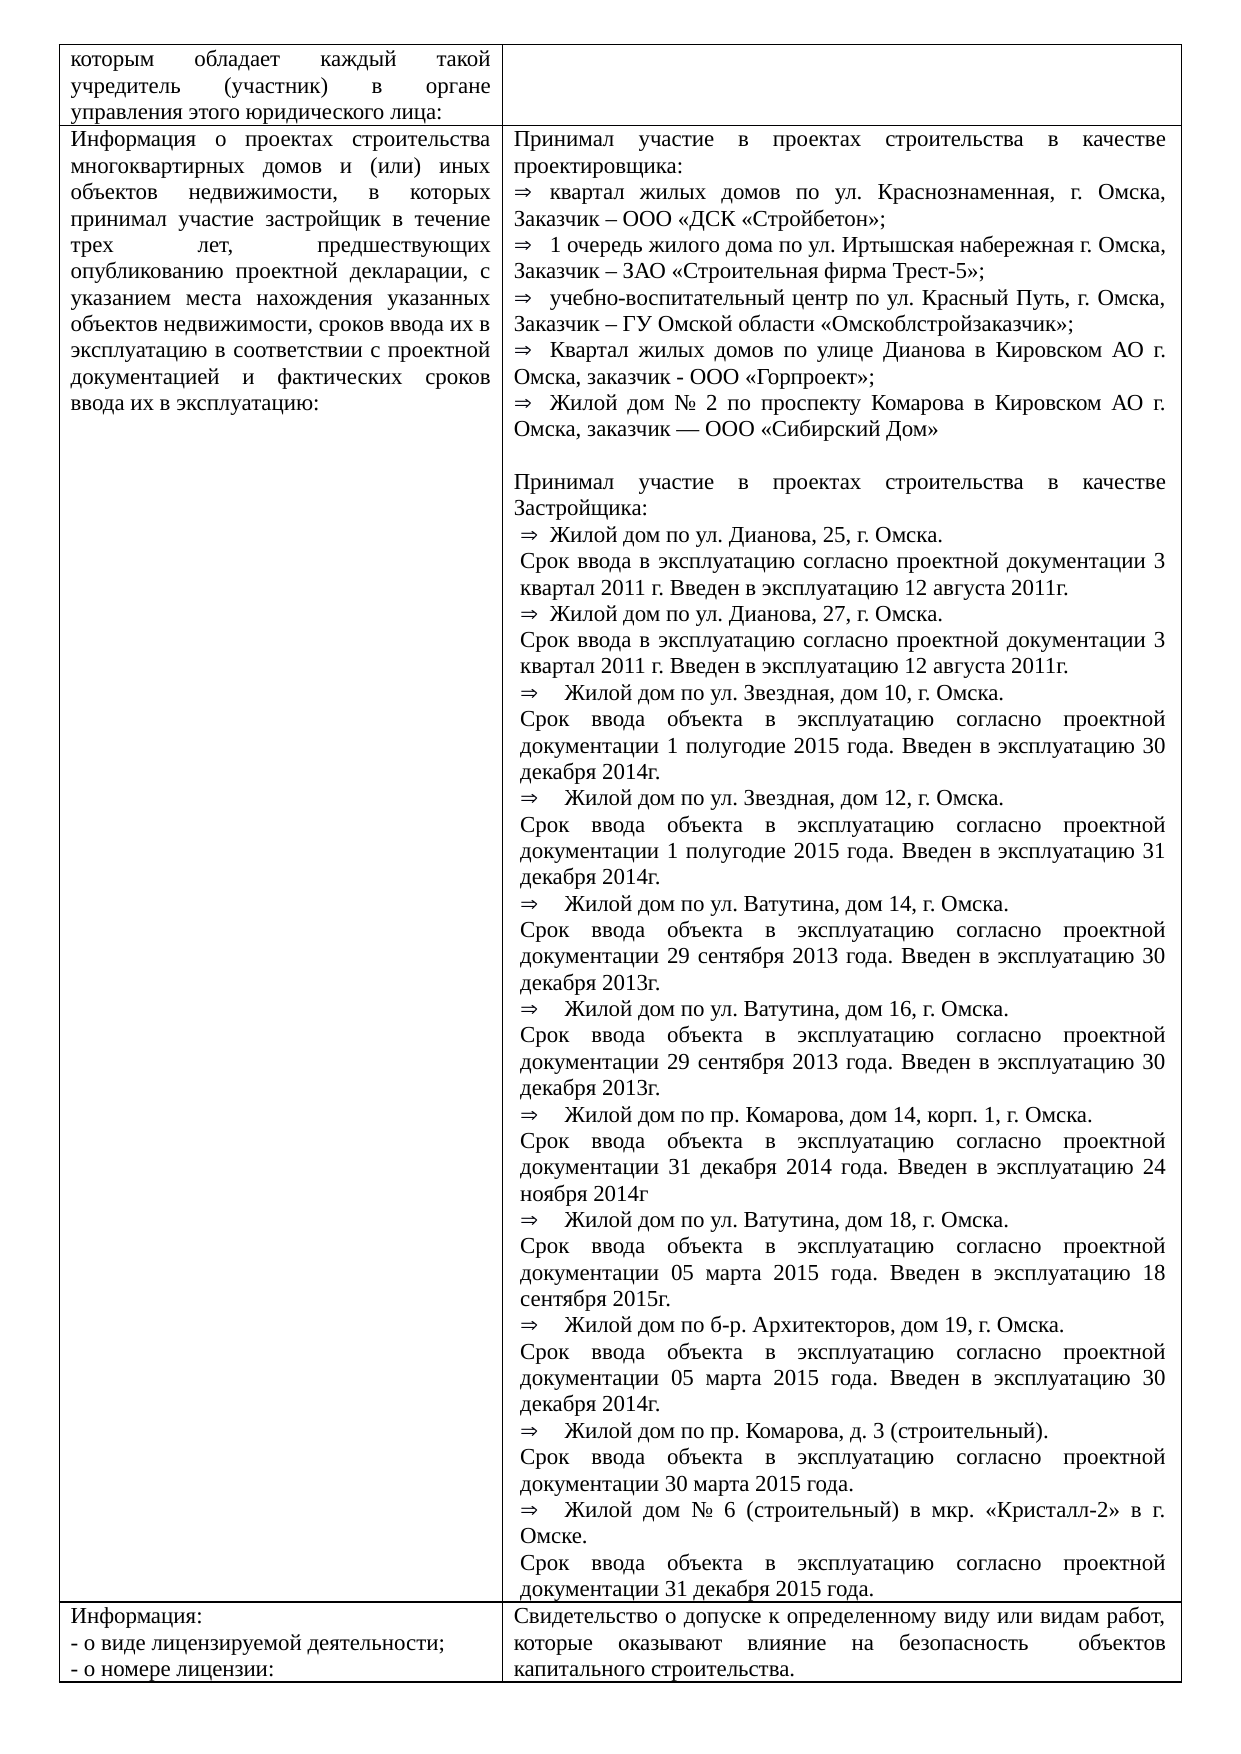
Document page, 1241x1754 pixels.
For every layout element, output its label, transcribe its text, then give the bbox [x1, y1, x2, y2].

table_cell Свидетельство о допуске к определенному виду или видам работ, которые оказывают влияние на безопасность объектов капитального строительства. [503, 1603, 1181, 1681]
table_cell которым обладает каждый такой учредитель (участник) в органе управления этого юридического лица: [60, 45, 502, 124]
table_cell Информация о проектах строительства многоквартирных домов и (или) иных объектов недвижимости, в которых принимал участие застройщик в течение трех лет, предшествующих опубликованию проектной декларации, с указанием места нахождения указанных объектов недвижимости, сроков ввода их в эксплуатацию в соответствии с проектной документацией и фактических сроков ввода их в эксплуатацию: [60, 126, 502, 1601]
table_cell Принимал участие в проектах строительства в качестве проектировщика: квартал жилых домов по ул. Краснознаменная, г. Омска, Заказчик – ООО «ДСК «Стройбетон»; 1 очередь жилого дома по ул. Иртышская набережная г. Омска, Заказчик – ЗАО «Строительная фирма Трест-5»; учебно-воспитательный центр по ул. Красный Путь, г. Омска, Заказчик – ГУ Омской области «Омскоблстройзаказчик»; Квартал жилых домов по улице Дианова в Кировском АО г. Омска, заказчик - ООО «Горпроект»; Жилой дом № 2 по проспекту Комарова в Кировском АО г. Омска, заказчик — ООО «Сибирский Дом» Принимал участие в проектах строительства в качестве Застройщика: Жилой дом по ул. Дианова, 25, г. Омска. Срок ввода в эксплуатацию согласно проектной документации 3 квартал 2011 г. Введен в эксплуатацию 12 августа 2011г. Жилой дом по ул. Дианова, 27, г. Омска. Срок ввода в эксплуатацию согласно проектной документации 3 квартал 2011 г. Введен в эксплуатацию 12 августа 2011г. Жилой дом по ул. Звездная, дом 10, г. Омска. Срок ввода объекта в эксплуатацию согласно проектной документации 1 полугодие 2015 года. Введен в эксплуатацию 30 декабря 2014г. Жилой дом по ул. Звездная, дом 12, г. Омска. Срок ввода объекта в эксплуатацию согласно проектной документации 1 полугодие 2015 года. Введен в эксплуатацию 31 декабря 2014г. Жилой дом по ул. Ватутина, дом 14, г. Омска. Срок ввода объекта в эксплуатацию согласно проектной документации 29 сентября 2013 года. Введен в эксплуатацию 30 декабря 2013г. Жилой дом по ул. Ватутина, дом 16, г. Омска. Срок ввода объекта в эксплуатацию согласно проектной документации 29 сентября 2013 года. Введен в эксплуатацию 30 декабря 2013г. Жилой дом по пр. Комарова, дом 14, корп. 1, г. Омска. Срок ввода объекта в эксплуатацию согласно проектной документации 31 декабря 2014 года. Введен в эксплуатацию 24 ноября 2014г Жилой дом по ул. Ватутина, дом 18, г. Омска. Срок ввода объекта в эксплуатацию согласно проектной документации 05 марта 2015 года. Введен в эксплуатацию 18 сентября 2015г. Жилой дом по б-р. Архитекторов, дом 19, г. Омска. Срок ввода объекта в эксплуатацию согласно проектной документации 05 марта 2015 года. Введен в эксплуатацию 30 декабря 2014г. Жилой дом по пр. Комарова, д. 3 (строительный). Срок ввода объекта в эксплуатацию согласно проектной документации 30 марта 2015 года. Жилой дом № 6 (строительный) в мкр. «Кристалл-2» в г. Омске. Срок ввода объекта в эксплуатацию согласно проектной документации 31 декабря 2015 года. [503, 126, 1181, 1601]
table_cell [503, 45, 1181, 124]
table_cell Информация: - о виде лицензируемой деятельности; - о номере лицензии: [60, 1603, 502, 1681]
